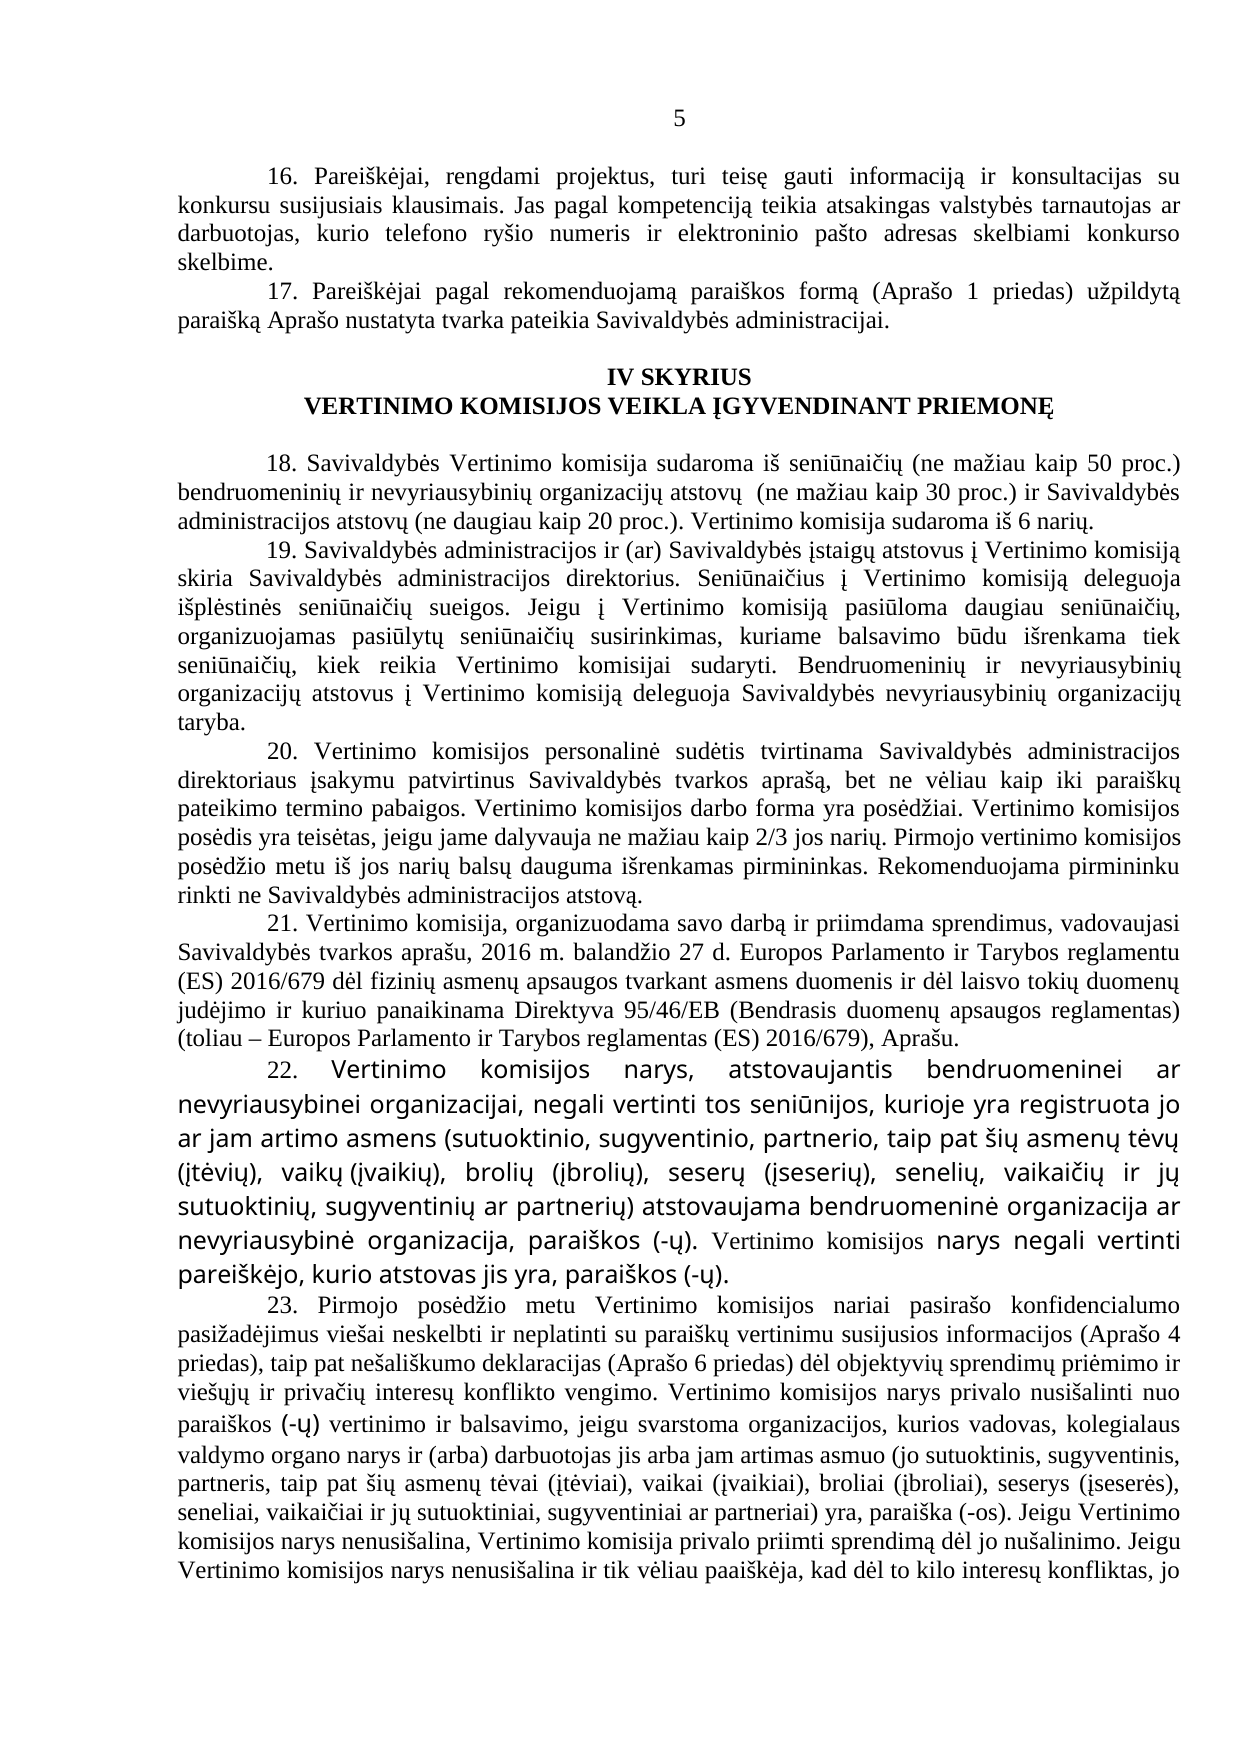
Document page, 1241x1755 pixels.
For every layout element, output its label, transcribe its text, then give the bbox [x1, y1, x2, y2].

text 20. Vertinimo komisijos personalinė sudėtis tvirtinama Savivaldybės administracijos direktoriaus įsakymu patvirtinus Savivaldybės tvarkos aprašą, bet ne vėliau kaip iki paraiškų pateikimo termino pabaigos. Vertinimo komisijos darbo forma yra posėdžiai. Vertinimo komisijos posėdis yra teisėtas, jeigu jame dalyvauja ne mažiau kaip 2/3 jos narių. Pirmojo vertinimo komisijos posėdžio metu iš jos narių balsų dauguma išrenkamas pirmininkas. Rekomenduojama pirmininku rinkti ne Savivaldybės administracijos atstovą. [177, 736, 1181, 908]
text VERTINIMO KOMISIJOS VEIKLA ĮGYVENDINANT PRIEMONĘ [177, 391, 1181, 420]
text 17. Pareiškėjai pagal rekomenduojamą paraiškos formą (Aprašo 1 priedas) užpildytą paraišką Aprašo nustatyta tvarka pateikia Savivaldybės administracijai. [177, 276, 1181, 333]
text 23. Pirmojo posėdžio metu Vertinimo komisijos nariai pasirašo konfidencialumo pasižadėjimus viešai neskelbti ir neplatinti su paraiškų vertinimu susijusios informacijos (Aprašo 4 priedas), taip pat nešališkumo deklaracijas (Aprašo 6 priedas) dėl objektyvių sprendimų priėmimo ir viešųjų ir privačių interesų konflikto vengimo. Vertinimo komisijos narys privalo nusišalinti nuo paraiškos (-ų) vertinimo ir balsavimo, jeigu svarstoma organizacijos, kurios vadovas, kolegialaus valdymo organo narys ir (arba) darbuotojas jis arba jam artimas asmuo (jo sutuoktinis, sugyventinis, partneris, taip pat šių asmenų tėvai (įtėviai), vaikai (įvaikiai), broliai (įbroliai), seserys (įseserės), seneliai, vaikaičiai ir jų sutuoktiniai, sugyventiniai ar partneriai) yra, paraiška (-os). Jeigu Vertinimo komisijos narys nenusišalina, Vertinimo komisija privalo priimti sprendimą dėl jo nušalinimo. Jeigu Vertinimo komisijos narys nenusišalina ir tik vėliau paaiškėja, kad dėl to kilo interesų konfliktas, jo [177, 1291, 1181, 1583]
text 19. Savivaldybės administracijos ir (ar) Savivaldybės įstaigų atstovus į Vertinimo komisiją skiria Savivaldybės administracijos direktorius. Seniūnaičius į Vertinimo komisiją deleguoja išplėstinės seniūnaičių sueigos. Jeigu į Vertinimo komisiją pasiūloma daugiau seniūnaičių, organizuojamas pasiūlytų seniūnaičių susirinkimas, kuriame balsavimo būdu išrenkama tiek seniūnaičių, kiek reikia Vertinimo komisijai sudaryti. Bendruomeninių ir nevyriausybinių organizacijų atstovus į Vertinimo komisiją deleguoja Savivaldybės nevyriausybinių organizacijų taryba. [177, 535, 1181, 736]
text 21. Vertinimo komisija, organizuodama savo darbą ir priimdama sprendimus, vadovaujasi Savivaldybės tvarkos aprašu, 2016 m. balandžio 27 d. Europos Parlamento ir Tarybos reglamentu (ES) 2016/679 dėl fizinių asmenų apsaugos tvarkant asmens duomenis ir dėl laisvo tokių duomenų judėjimo ir kuriuo panaikinama Direktyva 95/46/EB (Bendrasis duomenų apsaugos reglamentas) (toliau – Europos Parlamento ir Tarybos reglamentas (ES) 2016/679), Aprašu. [177, 908, 1181, 1052]
text 22. Vertinimo komisijos narys, atstovaujantis bendruomeninei ar nevyriausybinei organizacijai, negali vertinti tos seniūnijos, kurioje yra registruota jo ar jam artimo asmens (sutuoktinio, sugyventinio, partnerio, taip pat šių asmenų tėvų (įtėvių), vaikų (įvaikių), brolių (įbrolių), seserų (įseserių), senelių, vaikaičių ir jų sutuoktinių, sugyventinių ar partnerių) atstovaujama bendruomeninė organizacija ar nevyriausybinė organizacija, paraiškos (-ų). Vertinimo komisijos narys negali vertinti pareiškėjo, kurio atstovas jis yra, paraiškos (-ų). [177, 1052, 1181, 1291]
text IV SKYRIUS [177, 362, 1181, 391]
text 18. Savivaldybės Vertinimo komisija sudaroma iš seniūnaičių (ne mažiau kaip 50 proc.) bendruomeninių ir nevyriausybinių organizacijų atstovų (ne mažiau kaip 30 proc.) ir Savivaldybės administracijos atstovų (ne daugiau kaip 20 proc.). Vertinimo komisija sudaroma iš 6 narių. [177, 448, 1181, 535]
text 16. Pareiškėjai, rengdami projektus, turi teisę gauti informaciją ir konsultacijas su konkursu susijusiais klausimais. Jas pagal kompetenciją teikia atsakingas valstybės tarnautojas ar darbuotojas, kurio telefono ryšio numeris ir elektroninio pašto adresas skelbiami konkurso skelbime. [177, 161, 1181, 276]
